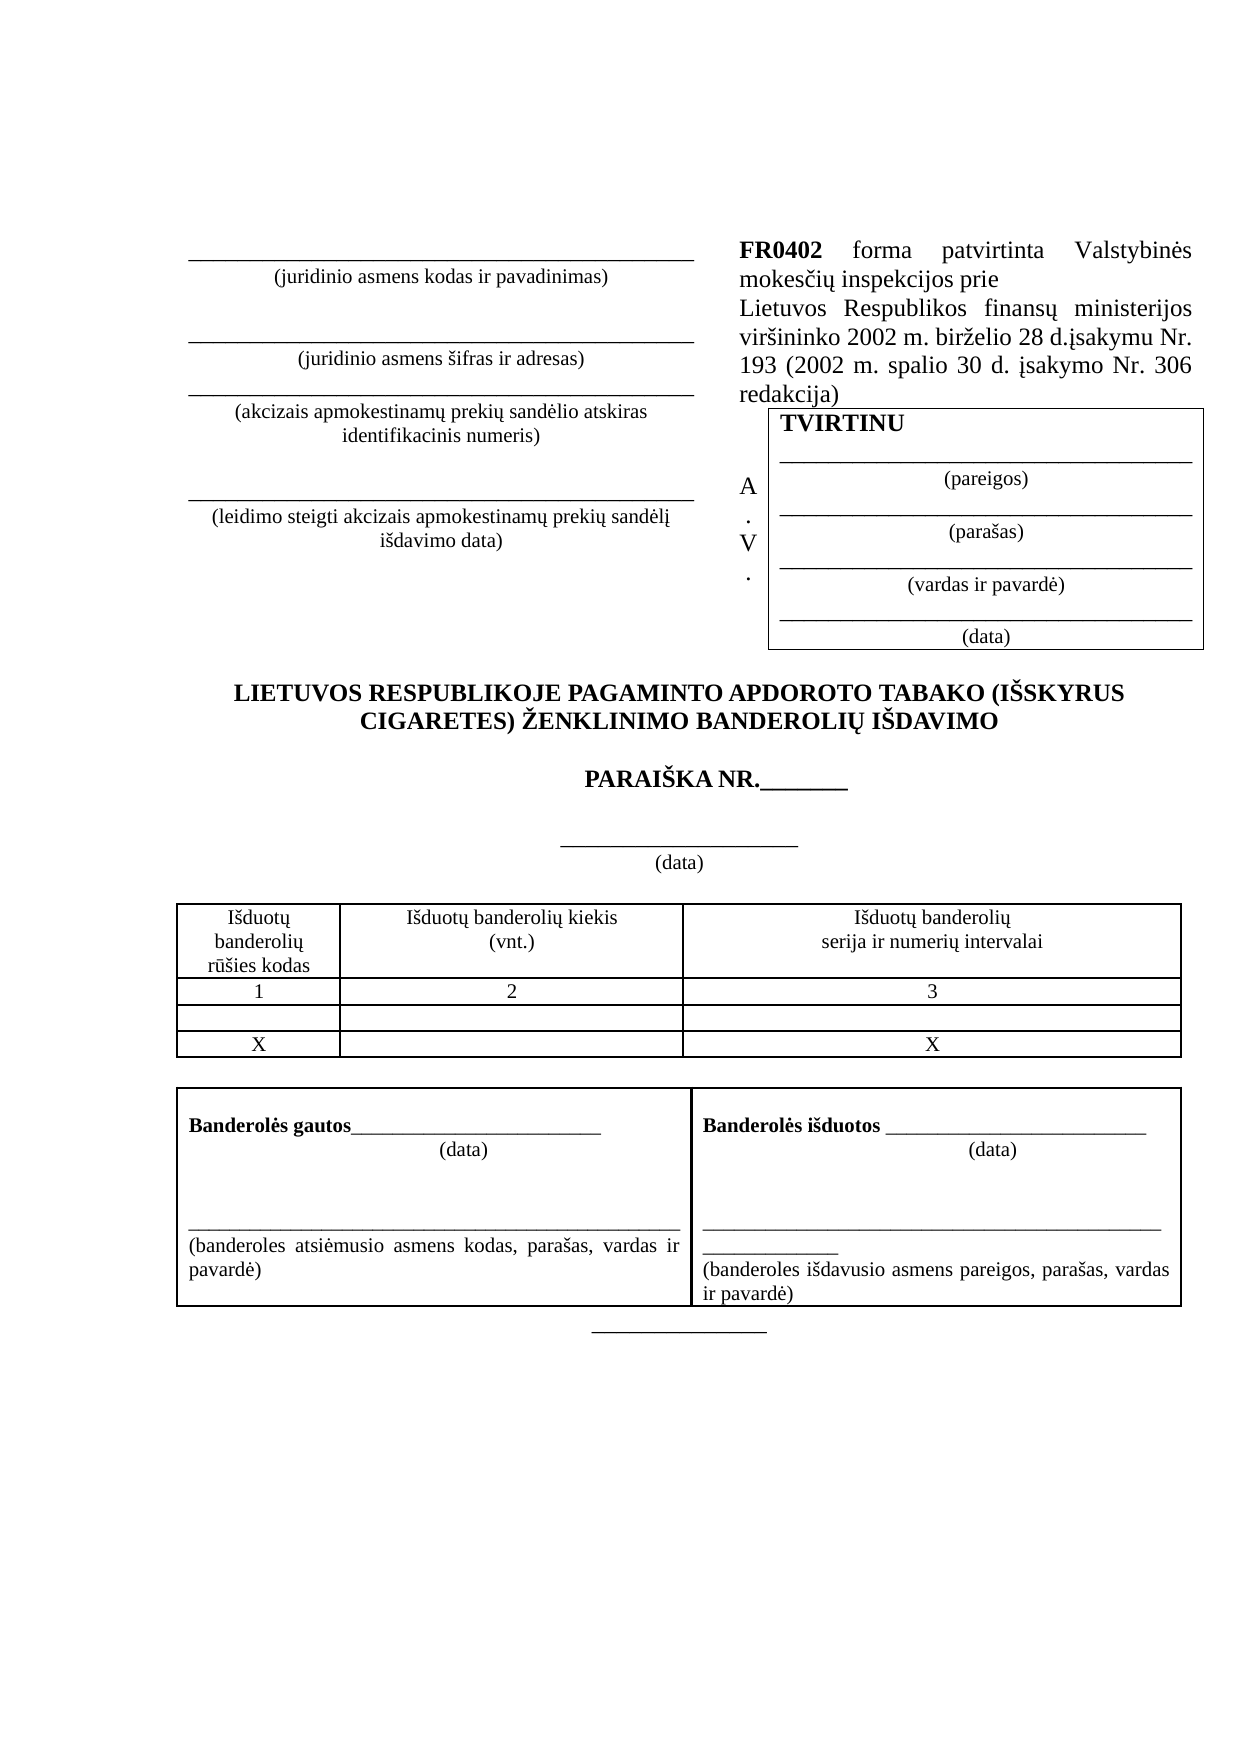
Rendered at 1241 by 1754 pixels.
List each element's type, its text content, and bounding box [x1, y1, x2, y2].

table_cell [341, 1032, 682, 1056]
table_header Išduotų banderolių kiekis (vnt.) [341, 905, 682, 977]
table_cell 1 [178, 979, 339, 1003]
table_cell [341, 1006, 682, 1029]
table_header (juridinio asmens kodas ir pavadinimas) (juridinio asmens šifras ir adresas) (akcizais apmokestinamų prekių sandėlio atskiras identifikacinis numeris) (leidimo steigti akcizais apmokestinamų prekių sandėlį išdavimo data) [177, 235, 705, 648]
text ______________ [177, 1307, 1181, 1336]
table_cell X [178, 1032, 339, 1056]
text (data) [177, 850, 1181, 874]
table_header [705, 235, 728, 648]
table_cell [684, 1006, 1180, 1029]
table_cell [178, 1006, 339, 1029]
table_cell 2 [341, 979, 682, 1003]
table_header Išduotų banderolių rūšies kodas [178, 905, 339, 977]
text ___________________ [177, 821, 1181, 850]
table_header Banderolės gautos (data) (banderoles atsiėmusio asmens kodas, parašas, vardas ir pavardė) [178, 1089, 690, 1305]
text PARAIŠKA Nr._______ [177, 764, 1181, 793]
text lietuvos RESPUBLIKOJE PAGAMINTO APDOROTO TABAKO (IŠSKYRUS CIGARETES) ženkliniMO BANDEROLIŲ IŠDAVIMO [177, 678, 1181, 735]
table_cell 3 [684, 979, 1180, 1003]
table_header Banderolės išduotos _________________________ (data) _________________________________________________________ (banderoles išdavusio asmens pareigos, parašas, vardas ir pavardė) [693, 1089, 1180, 1305]
table_cell TVIRTINU (pareigos) (parašas) (vardas ir pavardė) (data) [769, 409, 1203, 648]
table_header FR0402 forma patvirtinta Valstybinės mokesčių inspekcijos prie Lietuvos Respublikos finansų ministerijos viršininko 2002 m. birželio 28 d.įsakymu Nr. 193 (2002 m. spalio 30 d. įsakymo Nr. 306 redakcija) [728, 235, 1204, 408]
table_header Išduotų banderolių serija ir numerių intervalai [684, 905, 1180, 977]
table_cell A. V. [728, 408, 768, 648]
table_cell X [684, 1032, 1180, 1056]
